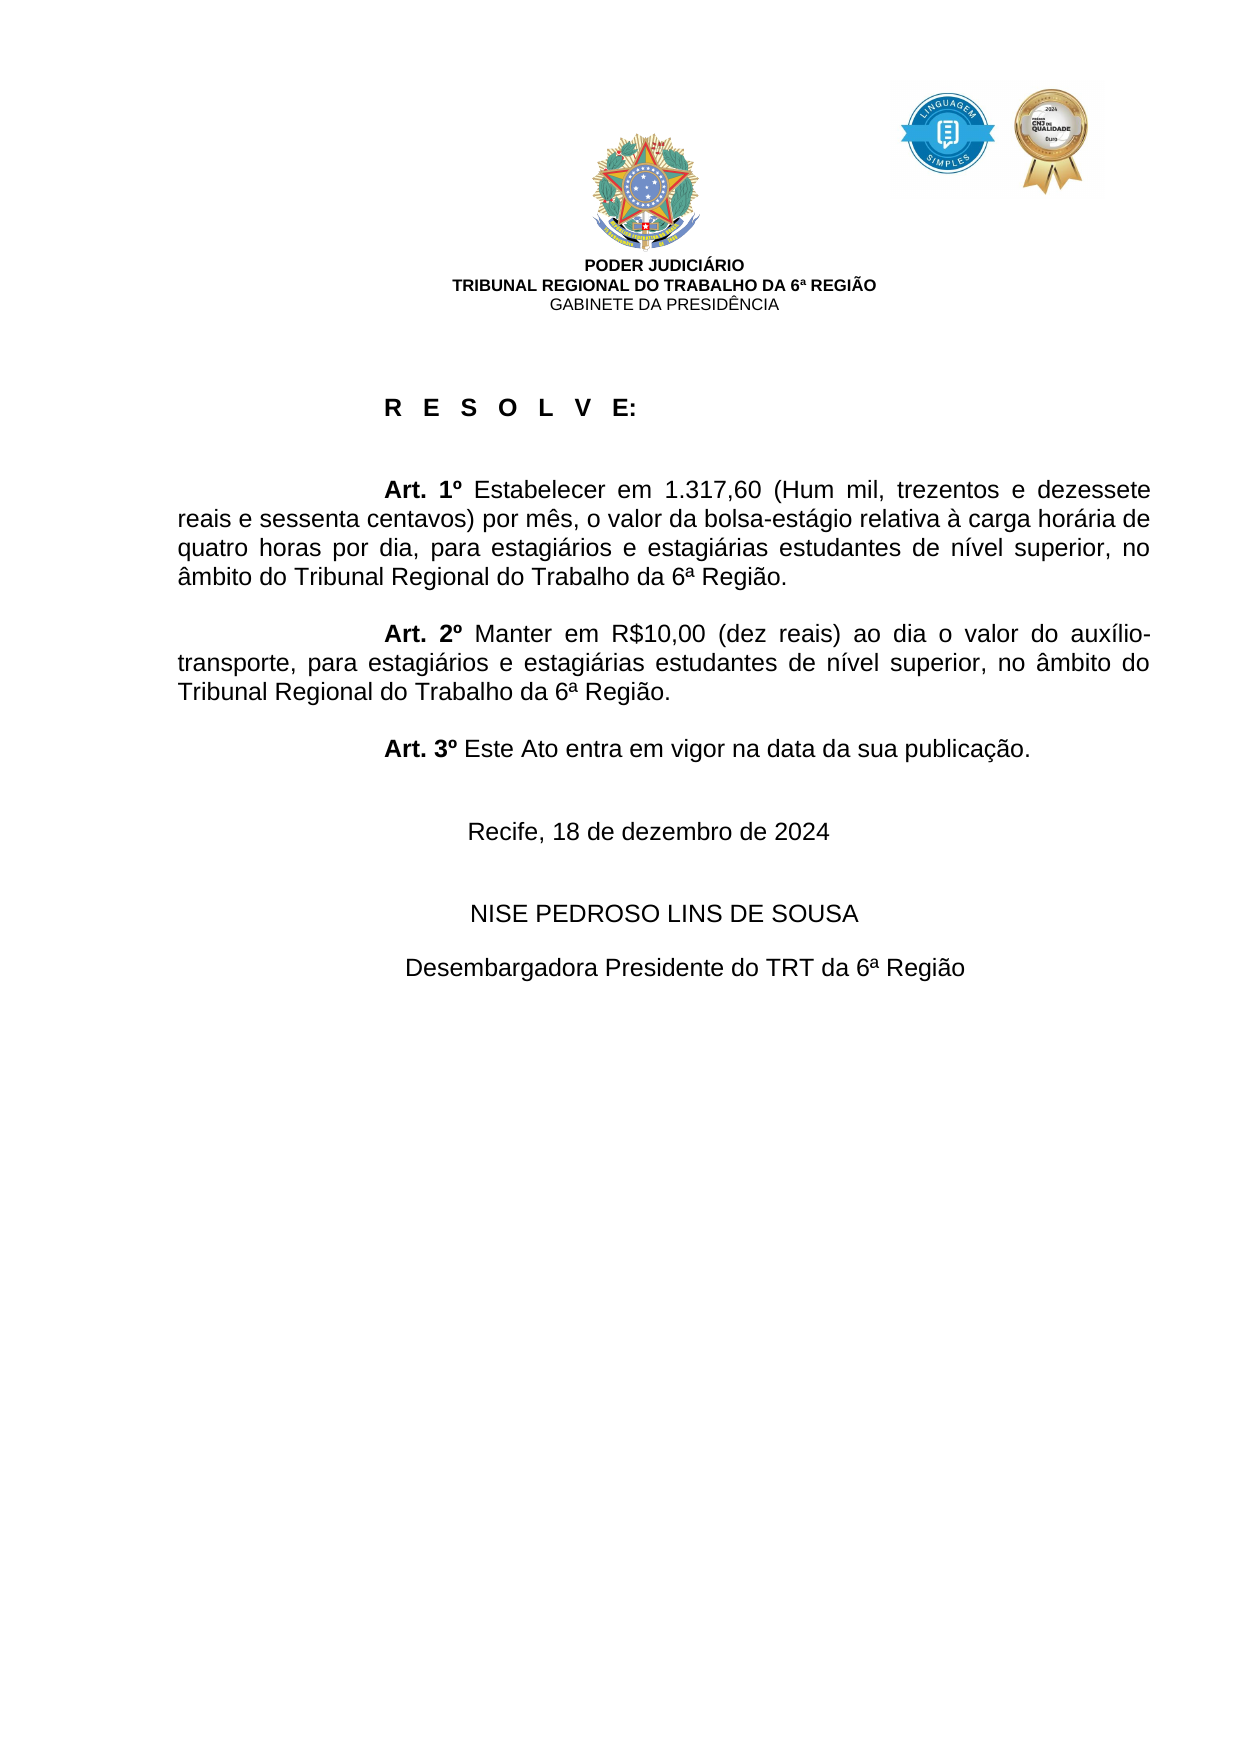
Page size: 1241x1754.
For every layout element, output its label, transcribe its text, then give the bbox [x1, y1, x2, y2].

text NISE PEDROSO LINS DE SOUSA [177, 899, 1152, 928]
text R E S O L V E: [177, 393, 1107, 422]
text Art. 3º Este Ato entra em vigor na data da sua publicação. [177, 734, 1152, 763]
text Recife, 18 de dezembro de 2024 [177, 817, 1152, 845]
text Art. 1º Estabelecer em 1.317,60 (Hum mil, trezentos e dezessete reais e sessenta centavos) por mês, o valor da bolsa-estágio relativa à carga horária de quatro horas por dia, para estagiários e estagiárias estudantes de nível superior, no âmbito do Tribunal Regional do Trabalho da 6ª Região. [177, 475, 1152, 590]
picture [582, 128, 707, 257]
picture [889, 80, 1105, 199]
text Art. 2º Manter em R$10,00 (dez reais) ao dia o valor do auxílio-transporte, para estagiários e estagiárias estudantes de nível superior, no âmbito do Tribunal Regional do Trabalho da 6ª Região. [177, 619, 1152, 705]
text Desembargadora Presidente do TRT da 6ª Região [177, 953, 1152, 982]
